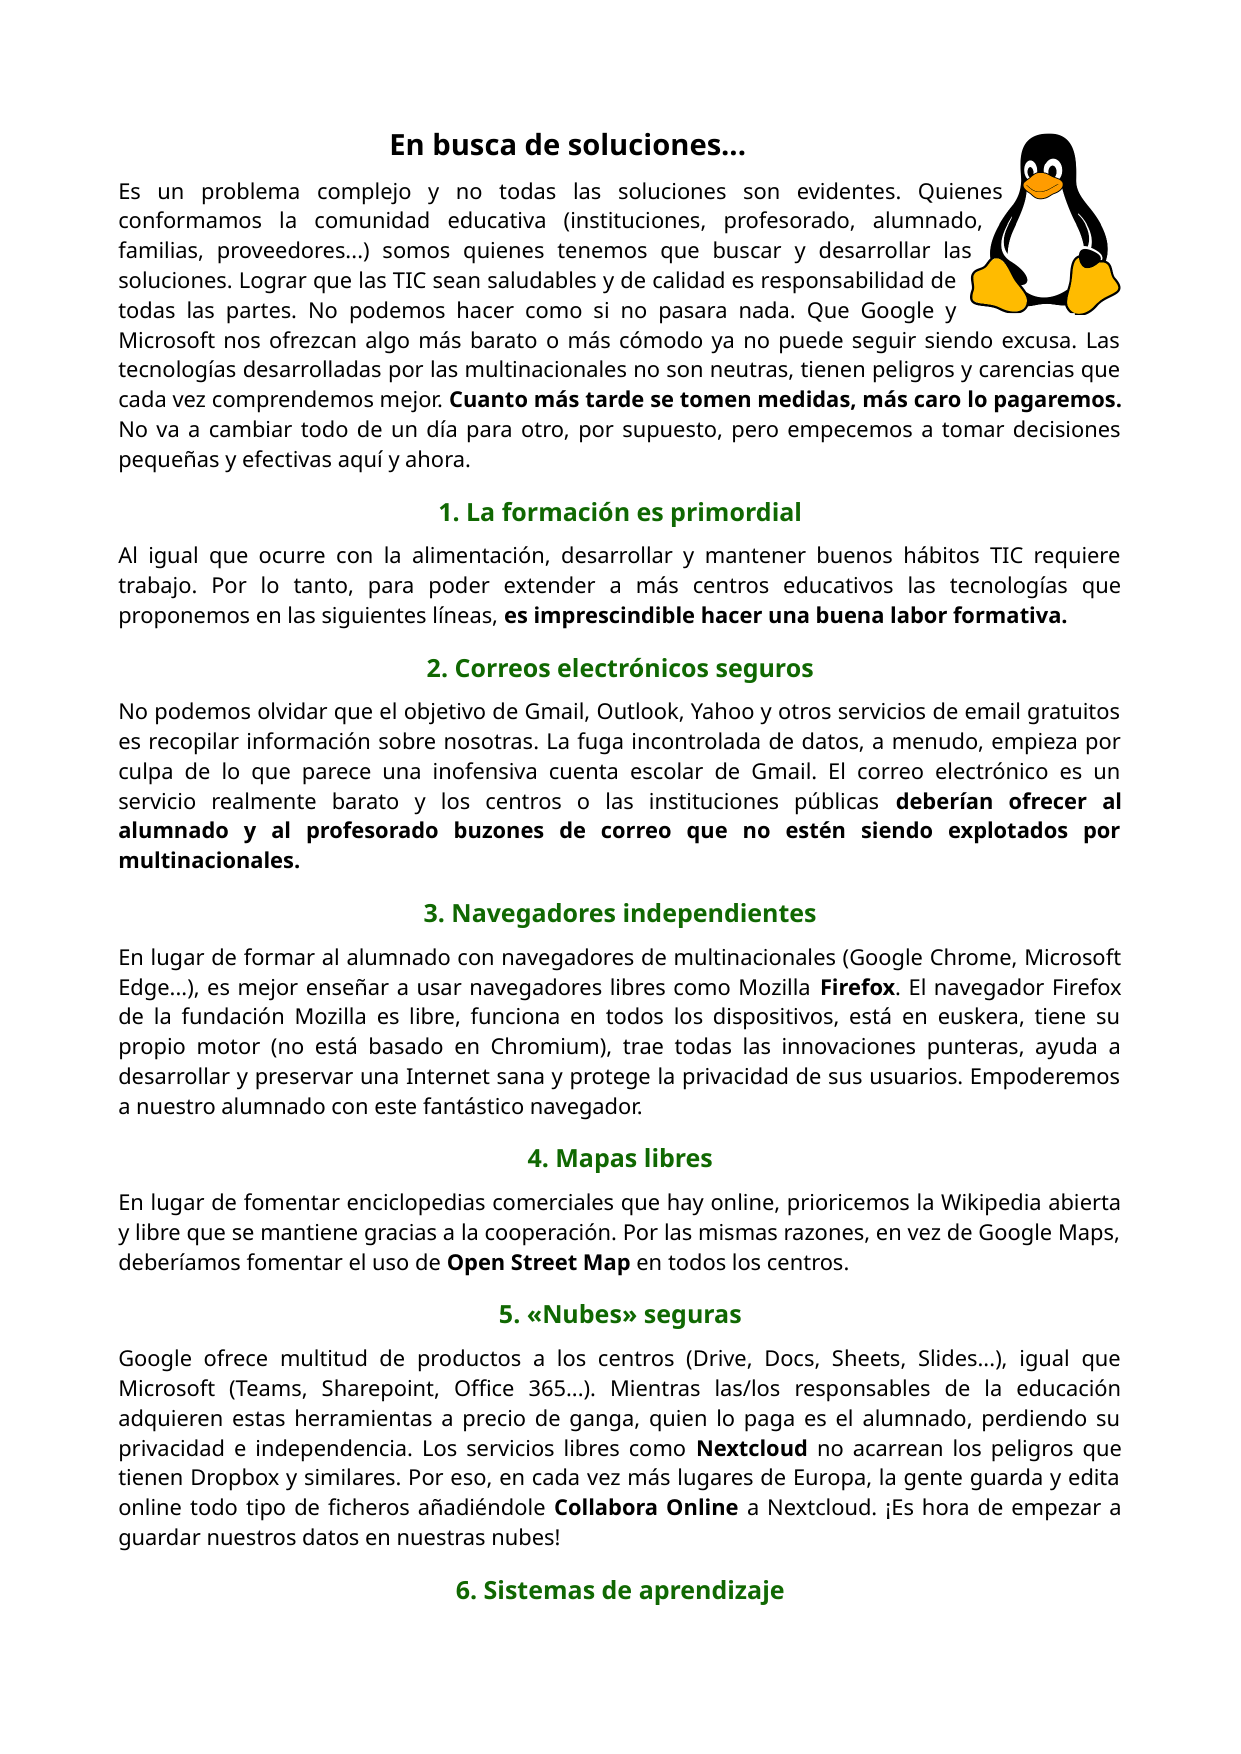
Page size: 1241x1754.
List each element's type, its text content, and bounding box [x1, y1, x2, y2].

text 3. Navegadores independientes [118, 866, 1122, 900]
text 6. Sistemas de aprendizaje [118, 1543, 1122, 1577]
text Al igual que ocurre con la alimentación, desarrollar y mantener buenos hábitos TIC requiere trabajo. Por lo tanto, para poder extender a más centros educativos las tecnologías que proponemos en las siguientes líneas, es imprescindible hacer una buena labor formativa. [118, 510, 1122, 600]
text En lugar de formar al alumnado con navegadores de multinacionales (Google Chrome, Microsoft Edge...), es mejor enseñar a usar navegadores libres como Mozilla Firefox. El navegador Firefox de la fundación Mozilla es libre, funciona en todos los dispositivos, está en euskera, tiene su propio motor (no está basado en Chromium), trae todas las innovaciones punteras, ayuda a desarrollar y preservar una Internet sana y protege la privacidad de sus usuarios. Empoderemos a nuestro alumnado con este fantástico navegador. [118, 912, 1122, 1091]
text Es un problema complejo y no todas las soluciones son evidentes. Quienes conformamos la comunidad educativa (instituciones, profesorado, alumnado, familias, proveedores...) somos quienes tenemos que buscar y desarrollar las soluciones. Lograr que las TIC sean saludables y de calidad es responsabilidad de todas las partes. No podemos hacer como si no pasara nada. Que Google y Microsoft nos ofrezcan algo más barato o más cómodo ya no puede seguir siendo excusa. Las tecnologías desarrolladas por las multinacionales no son neutras, tienen peligros y carencias que cada vez comprendemos mejor. Cuanto más tarde se tomen medidas, más caro lo pagaremos. No va a cambiar todo de un día para otro, por supuesto, pero empecemos a tomar decisiones pequeñas y efectivas aquí y ahora. [118, 176, 1122, 444]
text No podemos olvidar que el objetivo de Gmail, Outlook, Yahoo y otros servicios de email gratuitos es recopilar información sobre nosotras. La fuga incontrolada de datos, a menudo, empieza por culpa de lo que parece una inofensiva cuenta escolar de Gmail. El correo electrónico es un servicio realmente barato y los centros o las instituciones públicas deberían ofrecer al alumnado y al profesorado buzones de correo que no estén siendo explotados por multinacionales. [118, 666, 1122, 845]
text 1. La formación es primordial [118, 464, 1122, 498]
text Google ofrece multitud de productos a los centros (Drive, Docs, Sheets, Slides...), igual que Microsoft (Teams, Sharepoint, Office 365...). Mientras las/los responsables de la educación adquieren estas herramientas a precio de ganga, quien lo paga es el alumnado, perdiendo su privacidad e independencia. Los servicios libres como Nextcloud no acarrean los peligros que tienen Dropbox y similares. Por eso, en cada vez más lugares de Europa, la gente guarda y edita online todo tipo de ficheros añadiéndole Collabora Online a Nextcloud. ¡Es hora de empezar a guardar nuestros datos en nuestras nubes! [118, 1313, 1122, 1522]
text En busca de soluciones... [118, 124, 1122, 164]
text 4. Mapas libres [118, 1111, 1122, 1145]
text 5. «Nubes» seguras [118, 1267, 1122, 1301]
text En lugar de fomentar enciclopedias comerciales que hay online, prioricemos la Wikipedia abierta y libre que se mantiene gracias a la cooperación. Por las mismas razones, en vez de Google Maps, deberíamos fomentar el uso de Open Street Map en todos los centros. [118, 1157, 1122, 1247]
text 2. Correos electrónicos seguros [118, 621, 1122, 654]
